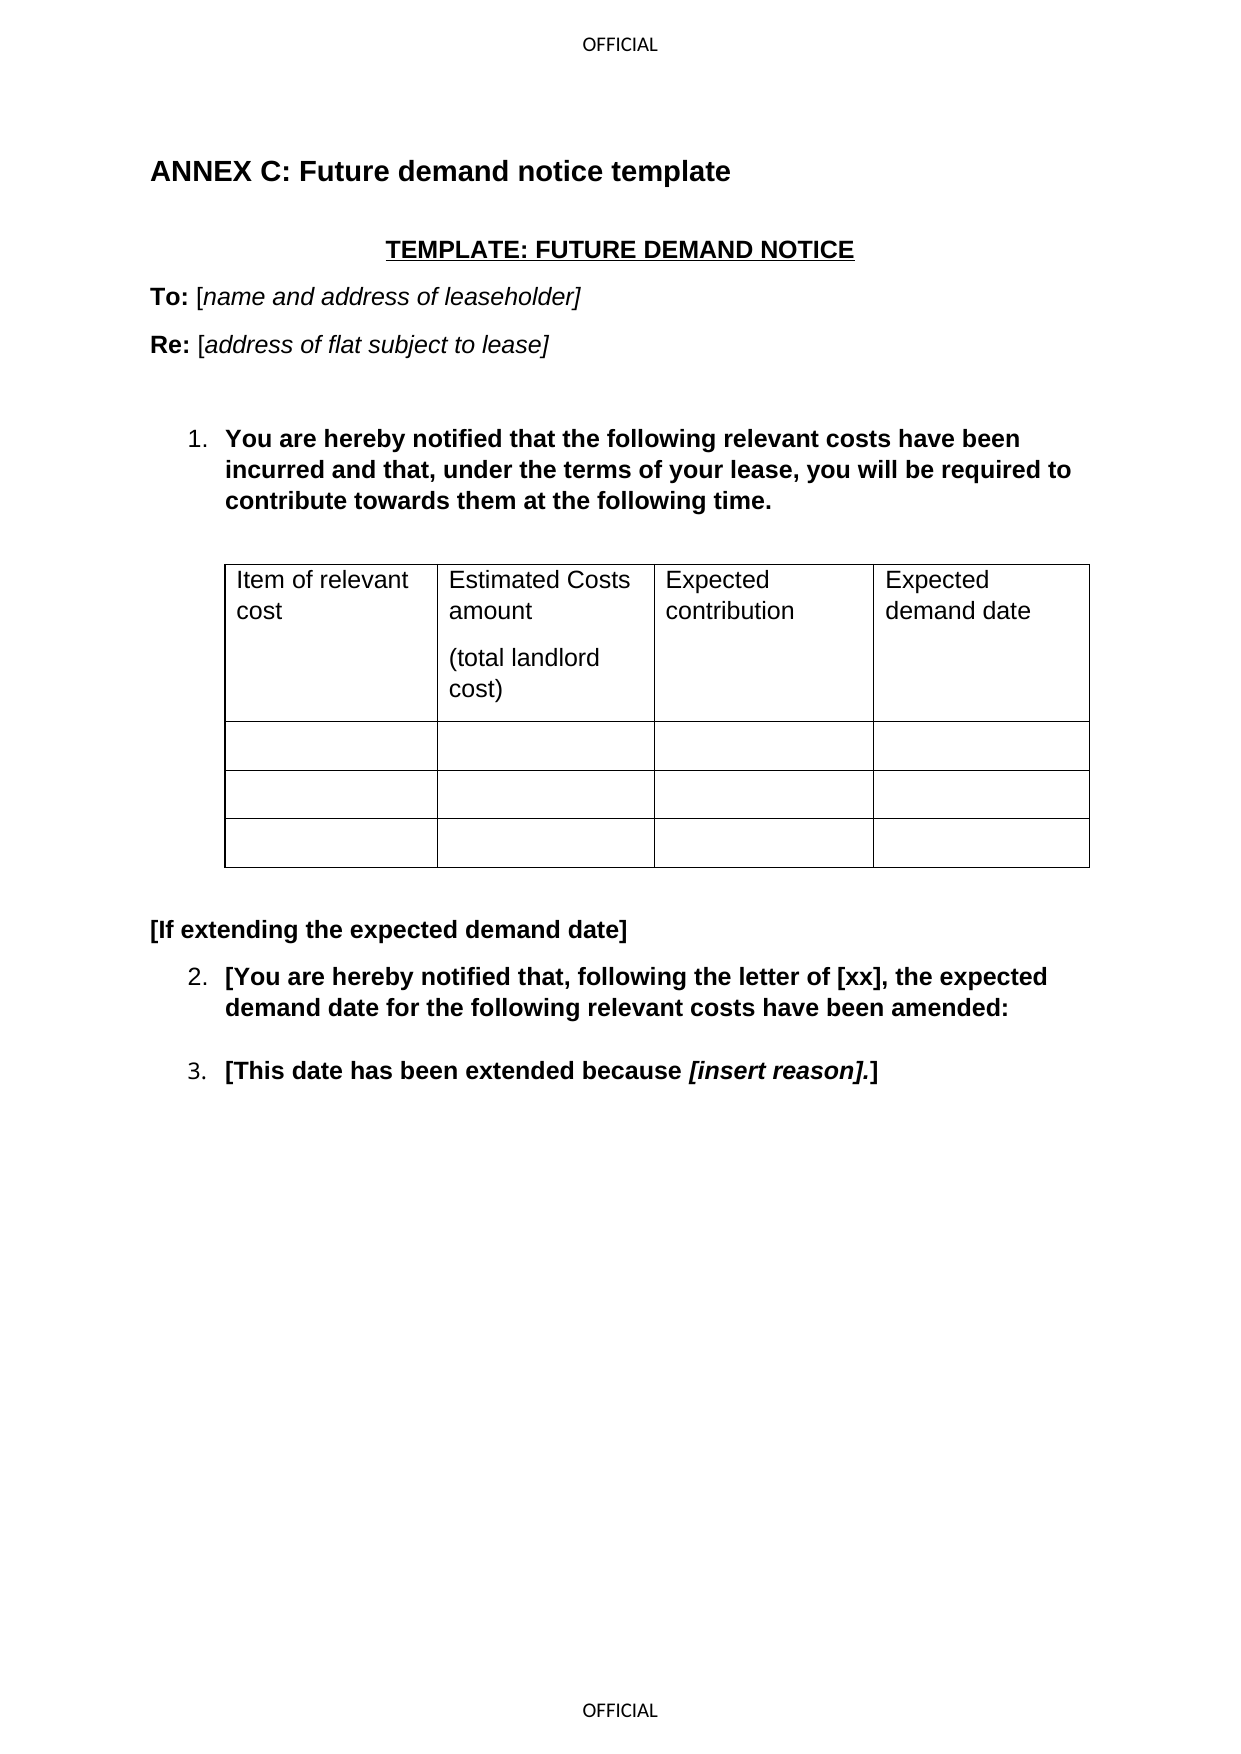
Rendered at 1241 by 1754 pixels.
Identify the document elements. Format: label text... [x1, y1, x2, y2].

table_header Expected contribution [655, 565, 873, 721]
list [You are hereby notified that, following the letter of [xx], the expected demand date for the following relevant costs have been amended: [187, 962, 1090, 1022]
table_cell [226, 819, 437, 867]
text Re: [address of flat subject to lease] [150, 329, 1090, 358]
table_cell [874, 722, 1089, 770]
table_cell [438, 722, 654, 770]
table_header Estimated Costs amount (total landlord cost) [438, 565, 654, 721]
table_cell [438, 819, 654, 867]
table_cell [655, 771, 873, 818]
text To: [name and address of leaseholder] [150, 282, 1090, 311]
table_header Item of relevant cost [226, 565, 437, 721]
text [If extending the expected demand date] [150, 915, 1090, 944]
table_cell [655, 722, 873, 770]
table_header Expected demand date [874, 565, 1089, 721]
table_cell [874, 771, 1089, 818]
table_cell [655, 819, 873, 867]
list [This date has been extended because [insert reason].] [187, 1054, 1090, 1086]
list You are hereby notified that the following relevant costs have been incurred and that, under the terms of your lease, you will be required to contribute towards them at the following time. [187, 424, 1090, 514]
table_cell [226, 722, 437, 770]
table_cell [226, 771, 437, 818]
table_cell [874, 819, 1089, 867]
subtitle ANNEX C: Future demand notice template [150, 154, 1090, 188]
table_cell [438, 771, 654, 818]
text TEMPLATE: FUTURE DEMAND NOTICE [150, 235, 1090, 263]
